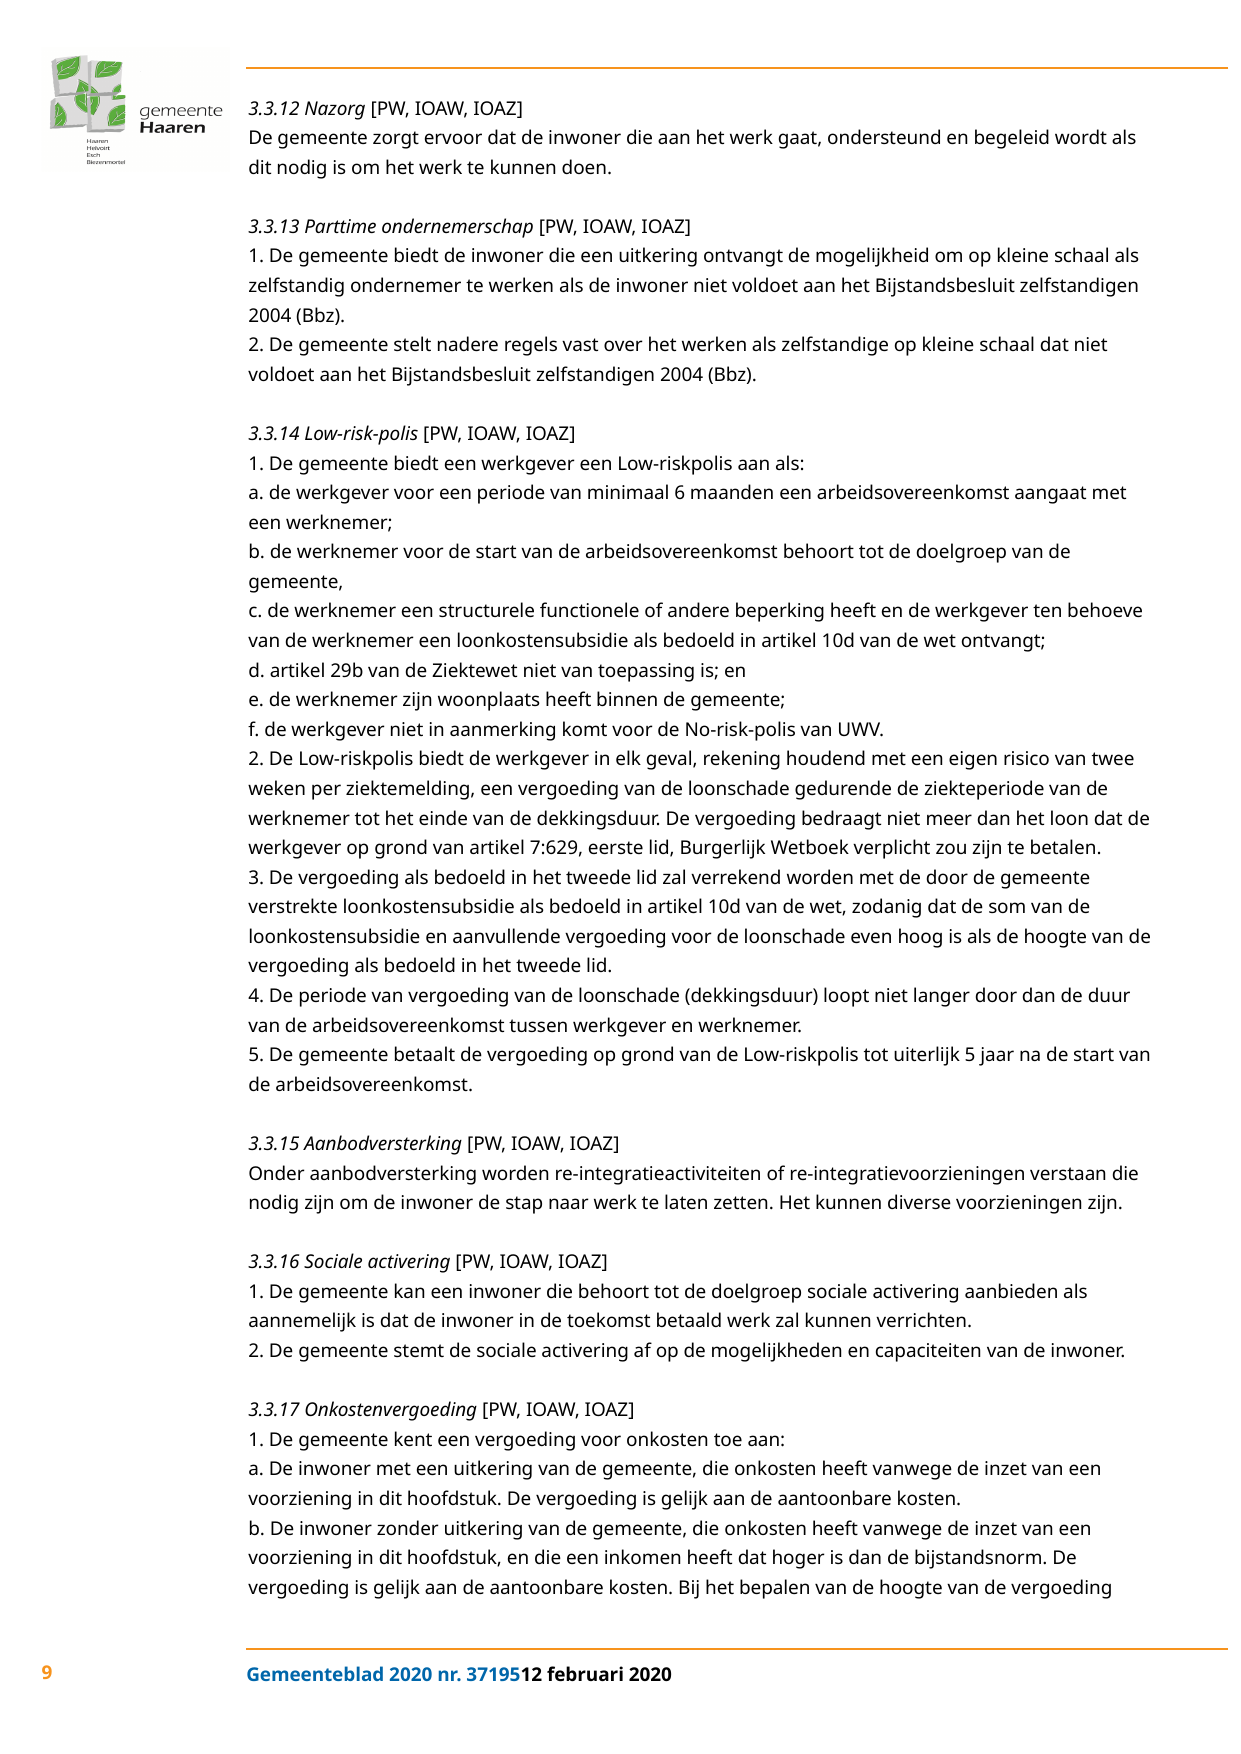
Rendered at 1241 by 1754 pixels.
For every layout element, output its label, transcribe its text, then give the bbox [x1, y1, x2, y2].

text Onder aanbodversterking worden re-integratieactiviteiten of re-integratievoorzieningen verstaan die nodig zijn om de inwoner de stap naar werk te laten zetten. Het kunnen diverse voorzieningen zijn. [248, 1160, 1152, 1215]
text 3. De vergoeding als bedoeld in het tweede lid zal verrekend worden met de door de gemeente verstrekte loonkostensubsidie als bedoeld in artikel 10d van de wet, zodanig dat de som van de loonkostensubsidie en aanvullende vergoeding voor de loonschade even hoog is als de hoogte van de vergoeding als bedoeld in het tweede lid. [248, 864, 1152, 978]
text 3.3.13 Parttime ondernemerschap [PW, IOAW, IOAZ] [248, 213, 1152, 239]
text 1. De gemeente kan een inwoner die behoort tot de doelgroep sociale activering aanbieden als aannemelijk is dat de inwoner in de toekomst betaald werk zal kunnen verrichten. [248, 1278, 1152, 1333]
text De gemeente zorgt ervoor dat de inwoner die aan het werk gaat, ondersteund en begeleid wordt als dit nodig is om het werk te kunnen doen. [248, 124, 1152, 180]
text 3.3.12 Nazorg [PW, IOAW, IOAZ] [248, 95, 1152, 121]
text 1. De gemeente biedt de inwoner die een uitkering ontvangt de mogelijkheid om op kleine schaal als zelfstandig ondernemer te werken als de inwoner niet voldoet aan het Bijstandsbesluit zelfstandigen 2004 (Bbz). [248, 243, 1152, 328]
text b. de werknemer voor de start van de arbeidsovereenkomst behoort tot de doelgroep van de gemeente, [248, 538, 1152, 594]
text a. de werkgever voor een periode van minimaal 6 maanden een arbeidsovereenkomst aangaat met een werknemer; [248, 479, 1152, 535]
text 1. De gemeente biedt een werkgever een Low-riskpolis aan als: [248, 450, 1152, 476]
picture [41, 47, 231, 172]
text 3.3.16 Sociale activering [PW, IOAW, IOAZ] [248, 1248, 1152, 1274]
text 3.3.14 Low-risk-polis [PW, IOAW, IOAZ] [248, 420, 1152, 446]
text 3.3.17 Onkostenvergoeding [PW, IOAW, IOAZ] [248, 1396, 1152, 1422]
text 1. De gemeente kent een vergoeding voor onkosten toe aan: [248, 1426, 1152, 1452]
text c. de werknemer een structurele functionele of andere beperking heeft en de werkgever ten behoeve van de werknemer een loonkostensubsidie als bedoeld in artikel 10d van de wet ontvangt; [248, 598, 1152, 653]
text b. De inwoner zonder uitkering van de gemeente, die onkosten heeft vanwege de inzet van een voorziening in dit hoofdstuk, en die een inkomen heeft dat hoger is dan de bijstandsnorm. De vergoeding is gelijk aan de aantoonbare kosten. Bij het bepalen van de hoogte van de vergoeding [248, 1515, 1152, 1600]
text e. de werknemer zijn woonplaats heeft binnen de gemeente; [248, 686, 1152, 712]
text 2. De gemeente stelt nadere regels vast over het werken als zelfstandige op kleine schaal dat niet voldoet aan het Bijstandsbesluit zelfstandigen 2004 (Bbz). [248, 331, 1152, 387]
text 2. De gemeente stemt de sociale activering af op de mogelijkheden en capaciteiten van de inwoner. [248, 1337, 1152, 1363]
text 2. De Low-riskpolis biedt de werkgever in elk geval, rekening houdend met een eigen risico van twee weken per ziektemelding, een vergoeding van de loonschade gedurende de ziekteperiode van de werknemer tot het einde van de dekkingsduur. De vergoeding bedraagt niet meer dan het loon dat de werkgever op grond van artikel 7:629, eerste lid, Burgerlijk Wetboek verplicht zou zijn te betalen. [248, 746, 1152, 860]
text a. De inwoner met een uitkering van de gemeente, die onkosten heeft vanwege de inzet van een voorziening in dit hoofdstuk. De vergoeding is gelijk aan de aantoonbare kosten. [248, 1456, 1152, 1511]
text 3.3.15 Aanbodversterking [PW, IOAW, IOAZ] [248, 1130, 1152, 1156]
text 5. De gemeente betaalt de vergoeding op grond van de Low-riskpolis tot uiterlijk 5 jaar na de start van de arbeidsovereenkomst. [248, 1041, 1152, 1097]
text 4. De periode van vergoeding van de loonschade (dekkingsduur) loopt niet langer door dan de duur van de arbeidsovereenkomst tussen werkgever en werknemer. [248, 982, 1152, 1038]
text f. de werkgever niet in aanmerking komt voor de No-risk-polis van UWV. [248, 716, 1152, 742]
text d. artikel 29b van de Ziektewet niet van toepassing is; en [248, 657, 1152, 683]
